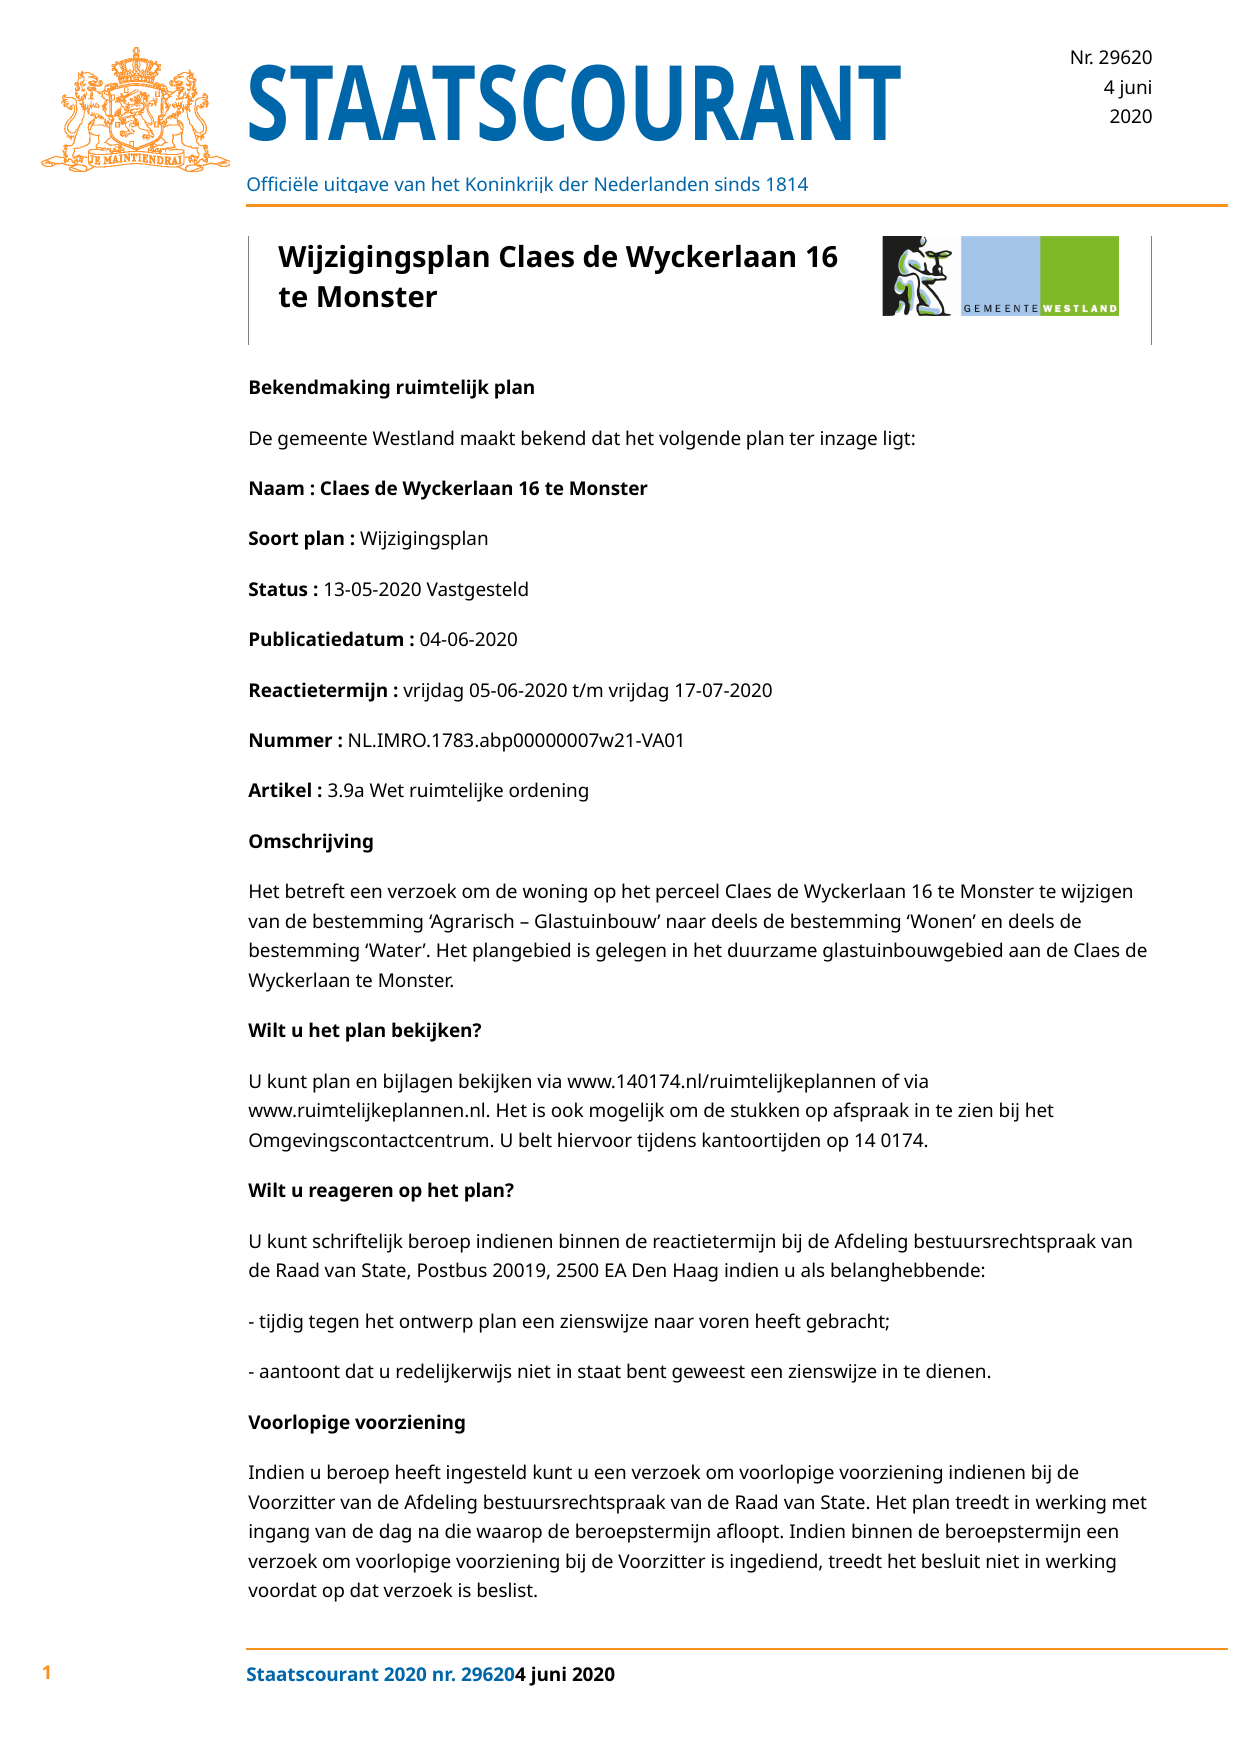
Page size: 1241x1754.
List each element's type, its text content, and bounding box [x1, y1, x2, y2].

picture [41, 47, 231, 172]
text Het betreft een verzoek om de woning op het perceel Claes de Wyckerlaan 16 te Monster te wijzigen van de bestemming ‘Agrarisch – Glastuinbouw’ naar deels de bestemming ‘Wonen’ en deels de bestemming ‘Water’. Het plangebied is gelegen in het duurzame glastuinbouwgebied aan de Claes de Wyckerlaan te Monster. [248, 878, 1152, 993]
text Artikel : 3.9a Wet ruimtelijke ordening [248, 778, 1152, 803]
text - aantoont dat u redelijkerwijs niet in staat bent geweest een zienswijze in te dienen. [248, 1358, 1152, 1384]
text Indien u beroep heeft ingesteld kunt u een verzoek om voorlopige voorziening indienen bij de Voorzitter van de Afdeling bestuursrechtspraak van de Raad van State. Het plan treedt in werking met ingang van de dag na die waarop de beroepstermijn afloopt. Indien binnen de beroepstermijn een verzoek om voorlopige voorziening bij de Voorzitter is ingediend, treedt het besluit niet in werking voordat op dat verzoek is beslist. [248, 1459, 1152, 1603]
text Omschrijving [248, 828, 1152, 854]
text U kunt schriftelijk beroep indienen binnen de reactietermijn bij de Afdeling bestuursrechtspraak van de Raad van State, Postbus 20019, 2500 EA Den Haag indien u als belanghebbende: [248, 1228, 1152, 1283]
text Nummer : NL.IMRO.1783.abp00000007w21-VA01 [248, 727, 1152, 753]
text Soort plan : Wijzigingsplan [248, 526, 1152, 551]
text Voorlopige voorziening [248, 1409, 1152, 1434]
text Status : 13-05-2020 Vastgesteld [248, 576, 1152, 602]
text De gemeente Westland maakt bekend dat het volgende plan ter inzage ligt: [248, 425, 1152, 450]
picture [882, 236, 1119, 316]
text Reactietermijn : vrijdag 05-06-2020 t/m vrijdag 17-07-2020 [248, 677, 1152, 702]
text Bekendmaking ruimtelijk plan [248, 374, 1152, 400]
text Wilt u het plan bekijken? [248, 1018, 1152, 1043]
text - tijdig tegen het ontwerp plan een zienswijze naar voren heeft gebracht; [248, 1308, 1152, 1334]
table_header [850, 236, 1151, 345]
text Wilt u reageren op het plan? [248, 1178, 1152, 1203]
table_header Wijzigingsplan Claes de Wyckerlaan 16 te Monster [249, 236, 850, 345]
text Naam : Claes de Wyckerlaan 16 te Monster [248, 475, 1152, 501]
text U kunt plan en bijlagen bekijken via www.140174.nl/ruimtelijkeplannen of via www.ruimtelijkeplannen.nl. Het is ook mogelijk om de stukken op afspraak in te zien bij het Omgevingscontactcentrum. U belt hiervoor tijdens kantoortijden op 14 0174. [248, 1068, 1152, 1153]
text Publicatiedatum : 04-06-2020 [248, 626, 1152, 652]
